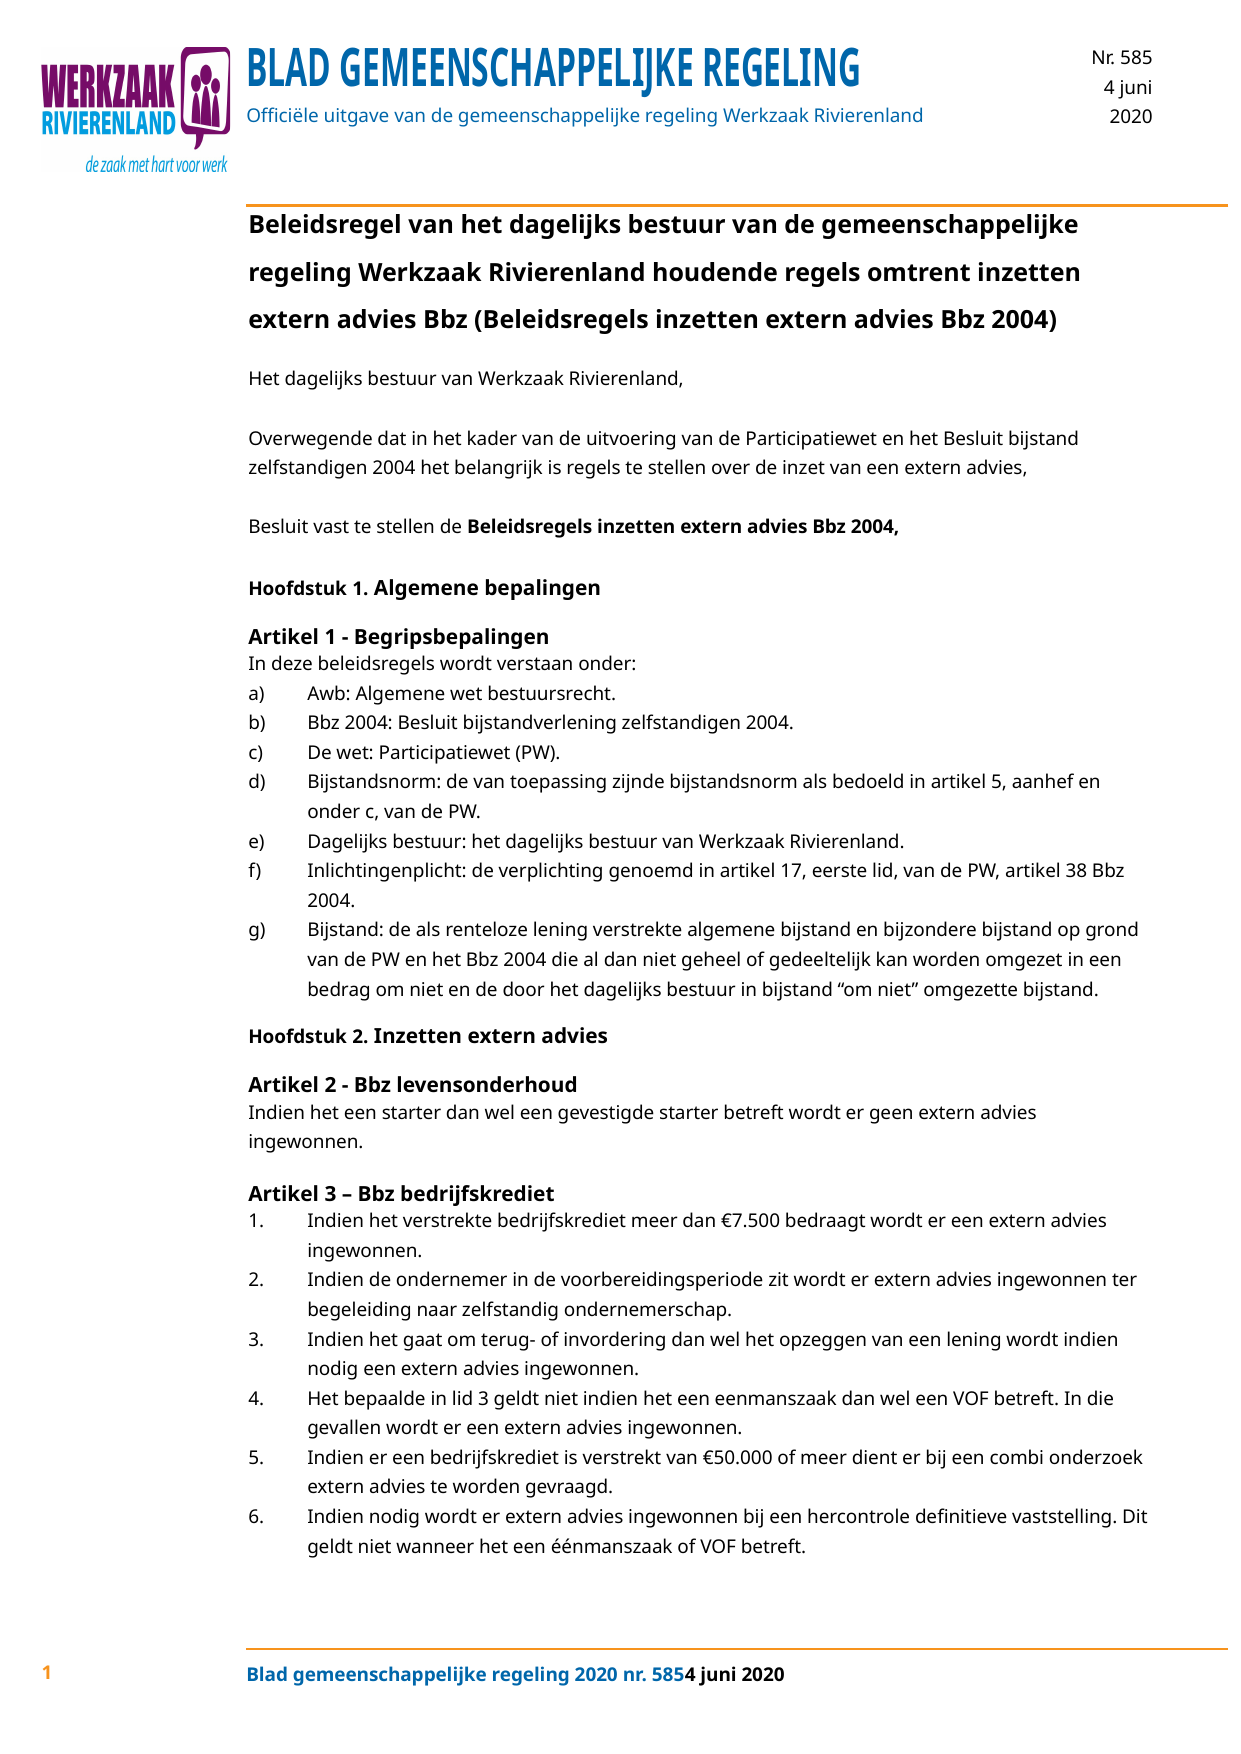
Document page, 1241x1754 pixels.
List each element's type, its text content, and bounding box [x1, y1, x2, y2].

text Besluit vast te stellen de Beleidsregels inzetten extern advies Bbz 2004, [248, 513, 1152, 539]
text Het dagelijks bestuur van Werkzaak Rivierenland, [248, 366, 1152, 391]
text Artikel 1 - Begripsbepalingen [248, 622, 1152, 650]
list Inlichtingenplicht: de verplichting genoemd in artikel 17, eerste lid, van de PW, artikel 38 Bbz 2004. [248, 857, 1152, 913]
list De wet: Participatiewet (PW). [248, 739, 1152, 765]
list Het bepaalde in lid 3 geldt niet indien het een eenmanszaak dan wel een VOF betreft. In die gevallen wordt er een extern advies ingewonnen. [248, 1385, 1152, 1440]
text Artikel 3 – Bbz bedrijfskrediet [248, 1179, 1152, 1207]
list Dagelijks bestuur: het dagelijks bestuur van Werkzaak Rivierenland. [248, 828, 1152, 853]
list Bijstand: de als renteloze lening verstrekte algemene bijstand en bijzondere bijstand op grond van de PW en het Bbz 2004 die al dan niet geheel of gedeeltelijk kan worden omgezet in een bedrag om niet en de door het dagelijks bestuur in bijstand “om niet” omgezette bijstand. [248, 917, 1152, 1001]
text Hoofdstuk 1. Algemene bepalingen [248, 573, 1152, 601]
list Indien het gaat om terug- of invordering dan wel het opzeggen van een lening wordt indien nodig een extern advies ingewonnen. [248, 1326, 1152, 1381]
list Indien de ondernemer in de voorbereidingsperiode zit wordt er extern advies ingewonnen ter begeleiding naar zelfstandig ondernemerschap. [248, 1267, 1152, 1322]
text Indien het een starter dan wel een gevestigde starter betreft wordt er geen extern advies ingewonnen. [248, 1099, 1152, 1154]
list Indien het verstrekte bedrijfskrediet meer dan €7.500 bedraagt wordt er een extern advies ingewonnen. [248, 1207, 1152, 1263]
text Hoofdstuk 2. Inzetten extern advies [248, 1021, 1152, 1050]
text Artikel 2 - Bbz levensonderhoud [248, 1071, 1152, 1099]
text Beleidsregel van het dagelijks bestuur van de gemeenschappelijke regeling Werkzaak Rivierenland houdende regels omtrent inzetten extern advies Bbz (Beleidsregels inzetten extern advies Bbz 2004) [248, 207, 1152, 336]
list Bijstandsnorm: de van toepassing zijnde bijstandsnorm als bedoeld in artikel 5, aanhef en onder c, van de PW. [248, 769, 1152, 824]
list Indien nodig wordt er extern advies ingewonnen bij een hercontrole definitieve vaststelling. Dit geldt niet wanneer het een éénmanszaak of VOF betreft. [248, 1503, 1152, 1559]
picture [41, 47, 231, 172]
list Bbz 2004: Besluit bijstandverlening zelfstandigen 2004. [248, 709, 1152, 735]
text Overwegende dat in het kader van de uitvoering van de Participatiewet en het Besluit bijstand zelfstandigen 2004 het belangrijk is regels te stellen over de inzet van een extern advies, [248, 425, 1152, 480]
list Awb: Algemene wet bestuursrecht. [248, 680, 1152, 706]
list Indien er een bedrijfskrediet is verstrekt van €50.000 of meer dient er bij een combi onderzoek extern advies te worden gevraagd. [248, 1444, 1152, 1499]
text In deze beleidsregels wordt verstaan onder: [248, 650, 1152, 676]
